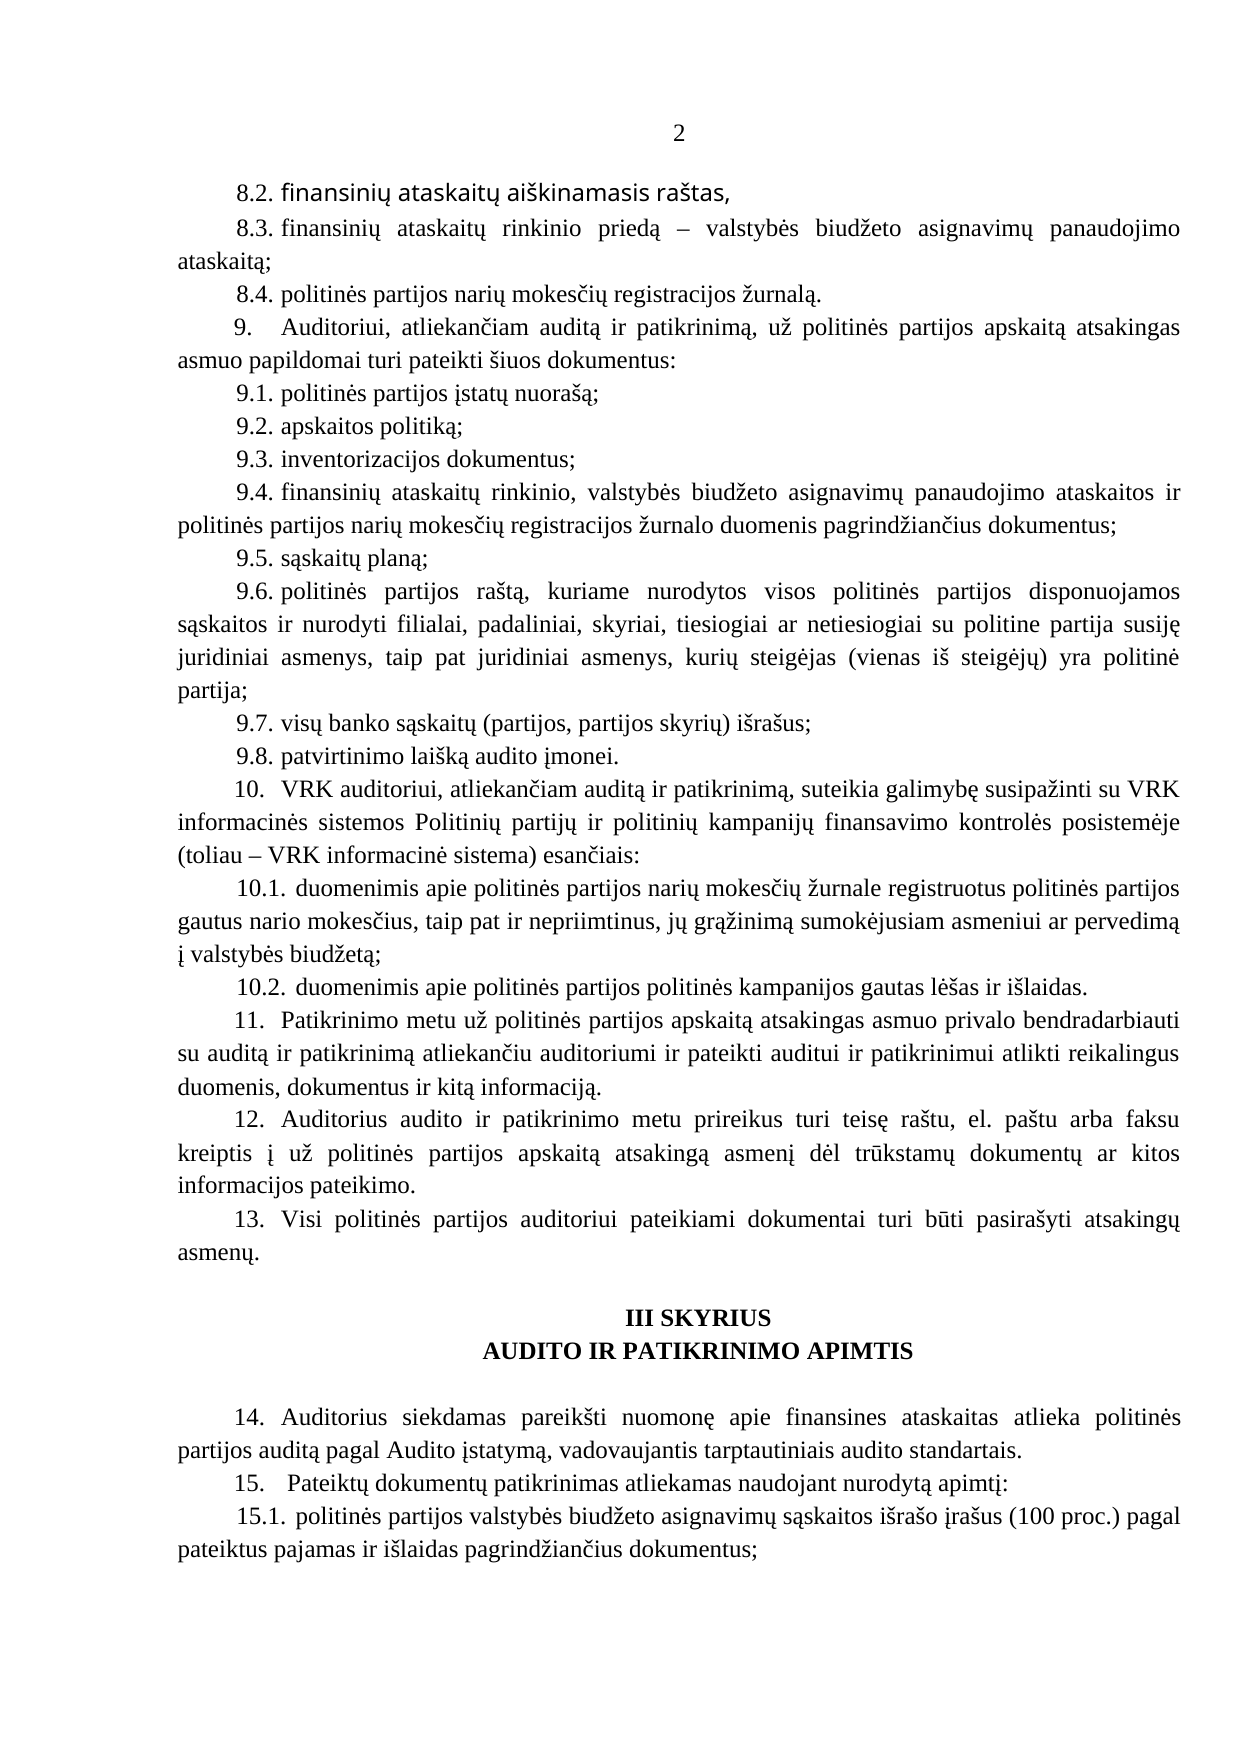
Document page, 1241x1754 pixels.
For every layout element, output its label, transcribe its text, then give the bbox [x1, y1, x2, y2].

text 8.4. politinės partijos narių mokesčių registracijos žurnalą. [177, 279, 1181, 308]
text 15.1. politinės partijos valstybės biudžeto asignavimų sąskaitos išrašo įrašus (100 proc.) pagal pateiktus pajamas ir išlaidas pagrindžiančius dokumentus; [177, 1501, 1181, 1563]
text 9.1. politinės partijos įstatų nuorašą; [177, 378, 1181, 407]
text 9.3. inventorizacijos dokumentus; [177, 444, 1181, 473]
text 9. Auditoriui, atliekančiam auditą ir patikrinimą, už politinės partijos apskaitą atsakingas asmuo papildomai turi pateikti šiuos dokumentus: [177, 312, 1181, 374]
text 9.6. politinės partijos raštą, kuriame nurodytos visos politinės partijos disponuojamos sąskaitos ir nurodyti filialai, padaliniai, skyriai, tiesiogiai ar netiesiogiai su politine partija susiję juridiniai asmenys, taip pat juridiniai asmenys, kurių steigėjas (vienas iš steigėjų) yra politinė partija; [177, 576, 1181, 704]
text 10. VRK auditoriui, atliekančiam auditą ir patikrinimą, suteikia galimybę susipažinti su VRK informacinės sistemos Politinių partijų ir politinių kampanijų finansavimo kontrolės posistemėje (toliau – VRK informacinė sistema) esančiais: [177, 774, 1181, 869]
text 10.1. duomenimis apie politinės partijos narių mokesčių žurnale registruotus politinės partijos gautus nario mokesčius, taip pat ir nepriimtinus, jų grąžinimą sumokėjusiam asmeniui ar pervedimą į valstybės biudžetą; [177, 873, 1181, 968]
text 15. Pateiktų dokumentų patikrinimas atliekamas naudojant nurodytą apimtį: [177, 1468, 1181, 1497]
text 12. Auditorius audito ir patikrinimo metu prireikus turi teisę raštu, el. paštu arba faksu kreiptis į už politinės partijos apskaitą atsakingą asmenį dėl trūkstamų dokumentų ar kitos informacijos pateikimo. [177, 1104, 1181, 1199]
text 13. Visi politinės partijos auditoriui pateikiami dokumentai turi būti pasirašyti atsakingų asmenų. [177, 1204, 1181, 1265]
text 9.7. visų banko sąskaitų (partijos, partijos skyrių) išrašus; [177, 708, 1181, 737]
text 10.2. duomenimis apie politinės partijos politinės kampanijos gautas lėšas ir išlaidas. [236, 972, 1181, 1001]
text III SKYRIUS [215, 1303, 1181, 1331]
text 9.8. patvirtinimo laišką audito įmonei. [177, 741, 1181, 770]
text 8.2. finansinių ataskaitų aiškinamasis raštas, [177, 176, 1181, 208]
text 9.4. finansinių ataskaitų rinkinio, valstybės biudžeto asignavimų panaudojimo ataskaitos ir politinės partijos narių mokesčių registracijos žurnalo duomenis pagrindžiančius dokumentus; [177, 477, 1181, 539]
text 8.3. finansinių ataskaitų rinkinio priedą – valstybės biudžeto asignavimų panaudojimo ataskaitą; [177, 213, 1181, 275]
text 9.2. apskaitos politiką; [177, 411, 1181, 440]
text 9.5. sąskaitų planą; [177, 543, 1181, 572]
text AUDITO IR patikrinimo APIMTIS [215, 1336, 1181, 1364]
text 11. Patikrinimo metu už politinės partijos apskaitą atsakingas asmuo privalo bendradarbiauti su auditą ir patikrinimą atliekančiu auditoriumi ir pateikti auditui ir patikrinimui atlikti reikalingus duomenis, dokumentus ir kitą informaciją. [177, 1006, 1181, 1100]
text 14. Auditorius siekdamas pareikšti nuomonę apie finansines ataskaitas atlieka politinės partijos auditą pagal Audito įstatymą, vadovaujantis tarptautiniais audito standartais. [177, 1402, 1181, 1463]
